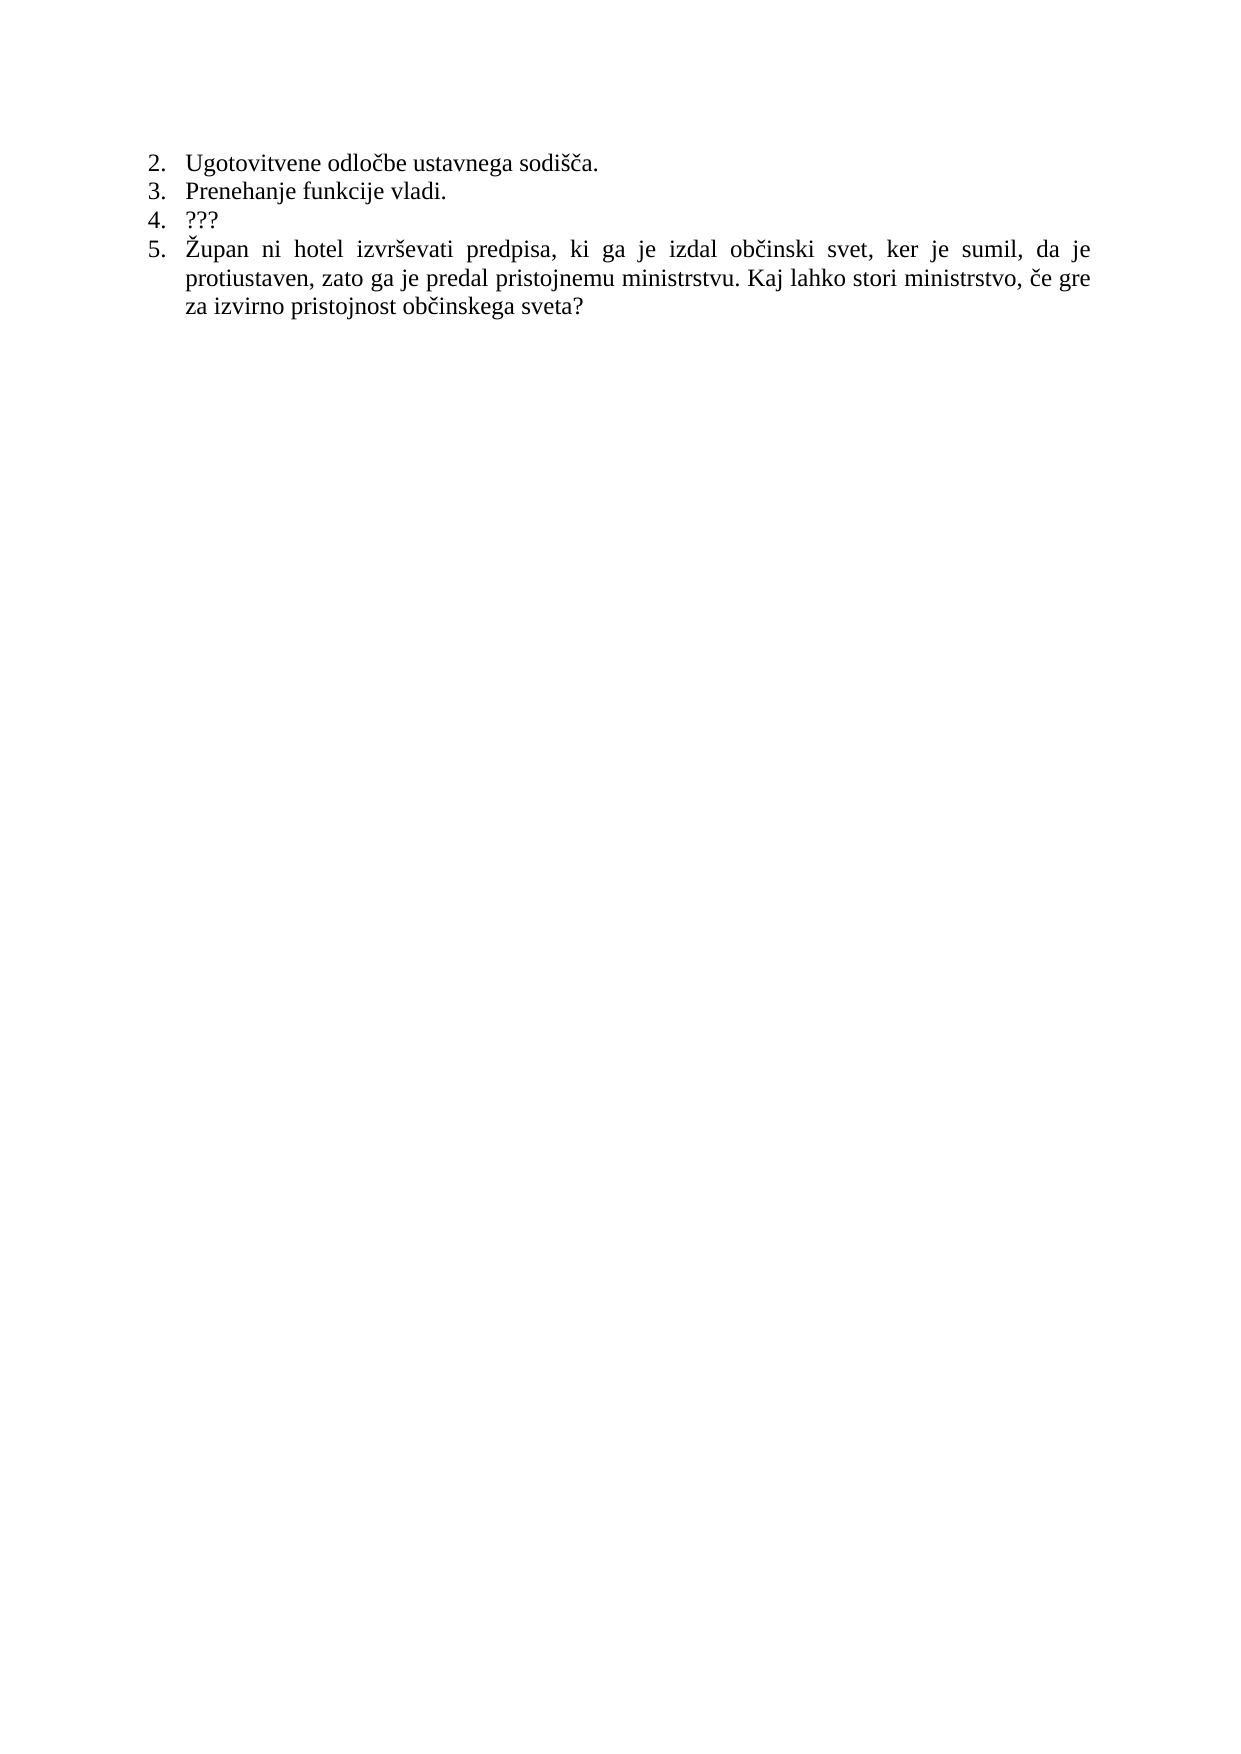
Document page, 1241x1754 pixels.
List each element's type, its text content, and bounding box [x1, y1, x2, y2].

list ??? [148, 205, 1093, 234]
list Prenehanje funkcije vladi. [148, 176, 1093, 205]
list Župan ni hotel izvrševati predpisa, ki ga je izdal občinski svet, ker je sumil, da je protiustaven, zato ga je predal pristojnemu ministrstvu. Kaj lahko stori ministrstvo, če gre za izvirno pristojnost občinskega sveta? [148, 234, 1093, 320]
list Ugotovitvene odločbe ustavnega sodišča. [148, 148, 1093, 176]
